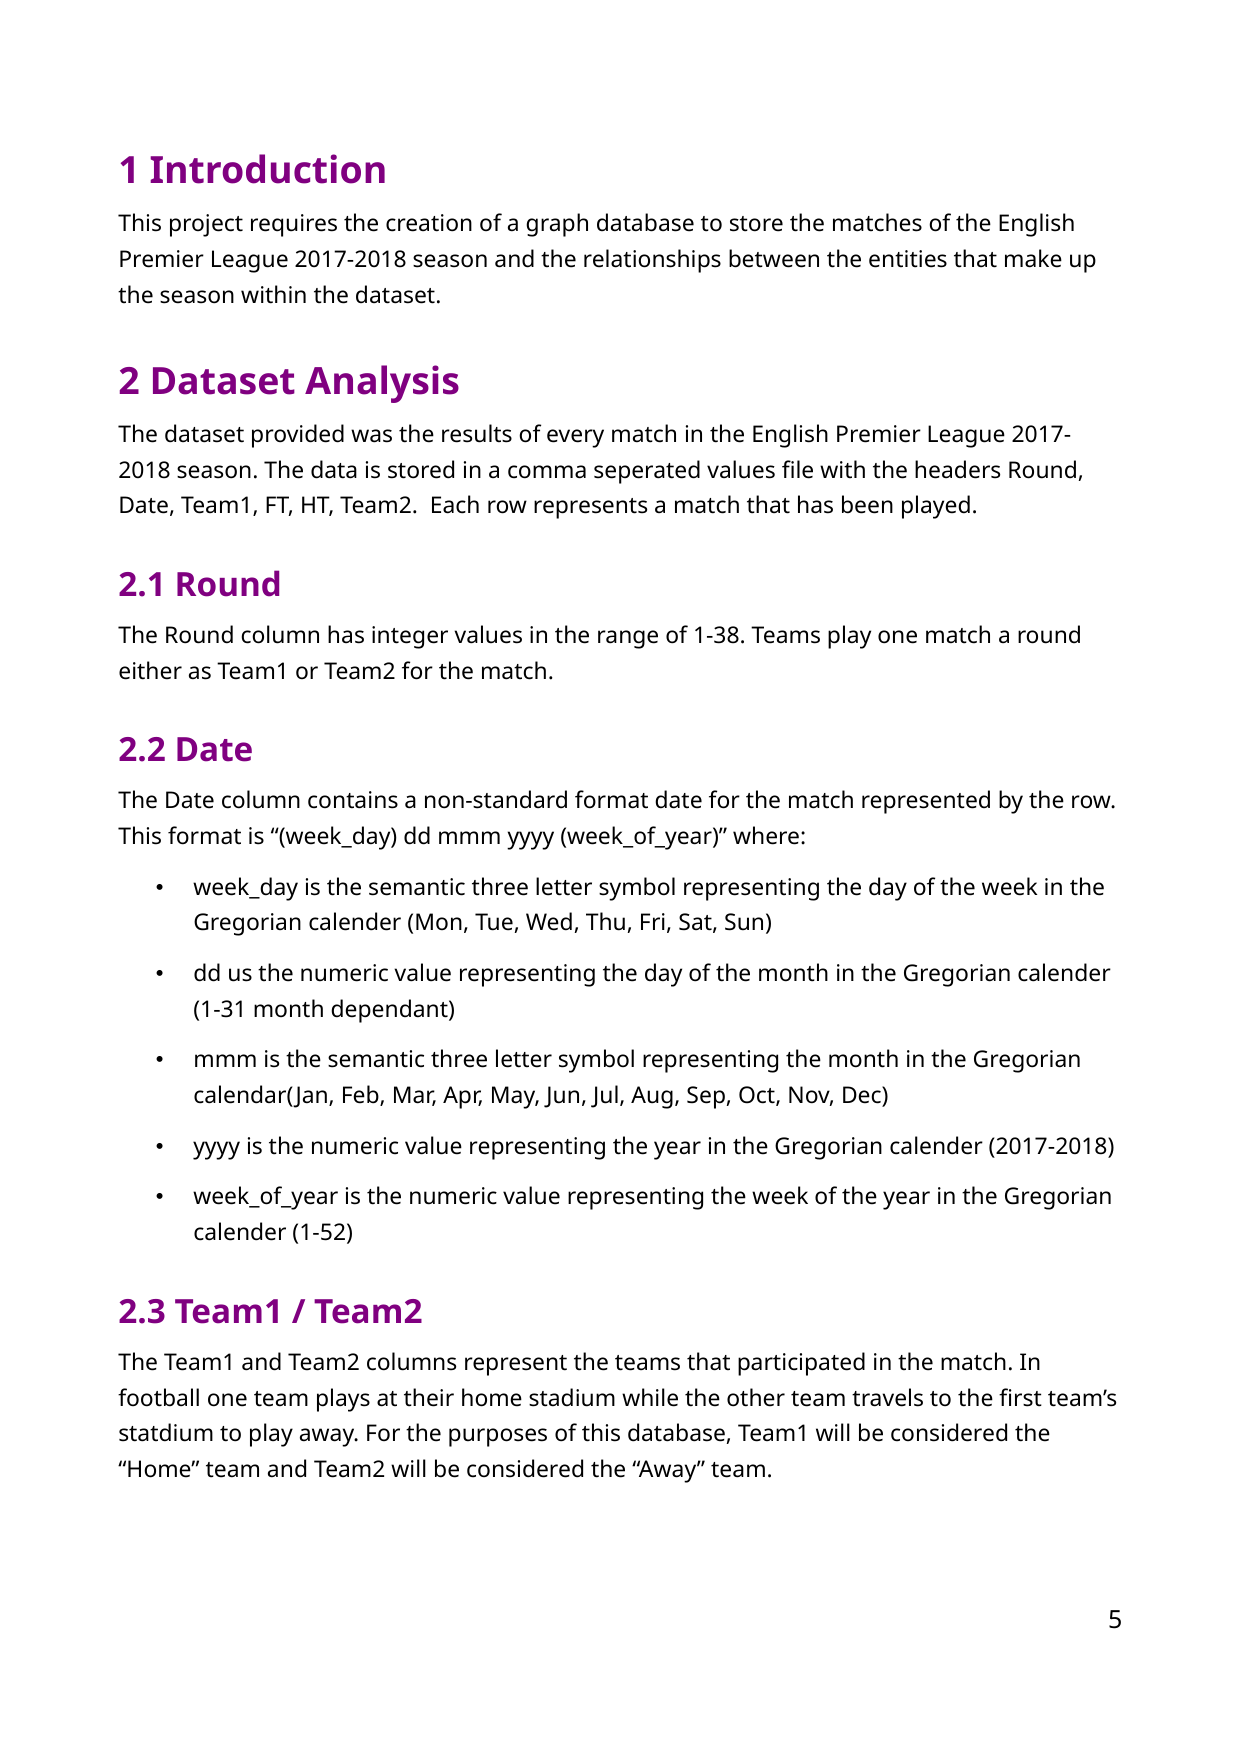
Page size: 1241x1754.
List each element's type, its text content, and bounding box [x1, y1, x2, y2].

subtitle 2 Dataset Analysis [118, 354, 1122, 405]
text The dataset provided was the results of every match in the English Premier League 2017-2018 season. The data is stored in a comma seperated values file with the headers Round, Date, Team1, FT, HT, Team2. Each row represents a match that has been played. [118, 418, 1122, 521]
list week_of_year is the numeric value representing the week of the year in the Gregorian calender (1-52) [156, 1180, 1122, 1247]
subtitle 1 Introduction [118, 143, 1122, 194]
text The Round column has integer values in the range of 1-38. Teams play one match a round either as Team1 or Team2 for the match. [118, 619, 1122, 686]
list mmm is the semantic three letter symbol representing the month in the Gregorian calendar(Jan, Feb, Mar, Apr, May, Jun, Jul, Aug, Sep, Oct, Nov, Dec) [156, 1043, 1122, 1111]
list dd us the numeric value representing the day of the month in the Gregorian calender (1-31 month dependant) [156, 957, 1122, 1024]
subtitle 2.2 Date [118, 726, 1122, 771]
list week_day is the semantic three letter symbol representing the day of the week in the Gregorian calender (Mon, Tue, Wed, Thu, Fri, Sat, Sun) [156, 870, 1122, 938]
text The Date column contains a non-standard format date for the match represented by the row. This format is “(week_day) dd mmm yyyy (week_of_year)” where: [118, 784, 1122, 851]
subtitle 2.3 Team1 / Team2 [118, 1288, 1122, 1333]
text This project requires the creation of a graph database to store the matches of the English Premier League 2017-2018 season and the relationships between the entities that make up the season within the dataset. [118, 207, 1122, 310]
list yyyy is the numeric value representing the year in the Gregorian calender (2017-2018) [156, 1130, 1122, 1161]
subtitle 2.1 Round [118, 561, 1122, 606]
text The Team1 and Team2 columns represent the teams that participated in the match. In football one team plays at their home stadium while the other team travels to the first team’s statdium to play away. For the purposes of this database, Team1 will be considered the “Home” team and Team2 will be considered the “Away” team. [118, 1346, 1122, 1484]
